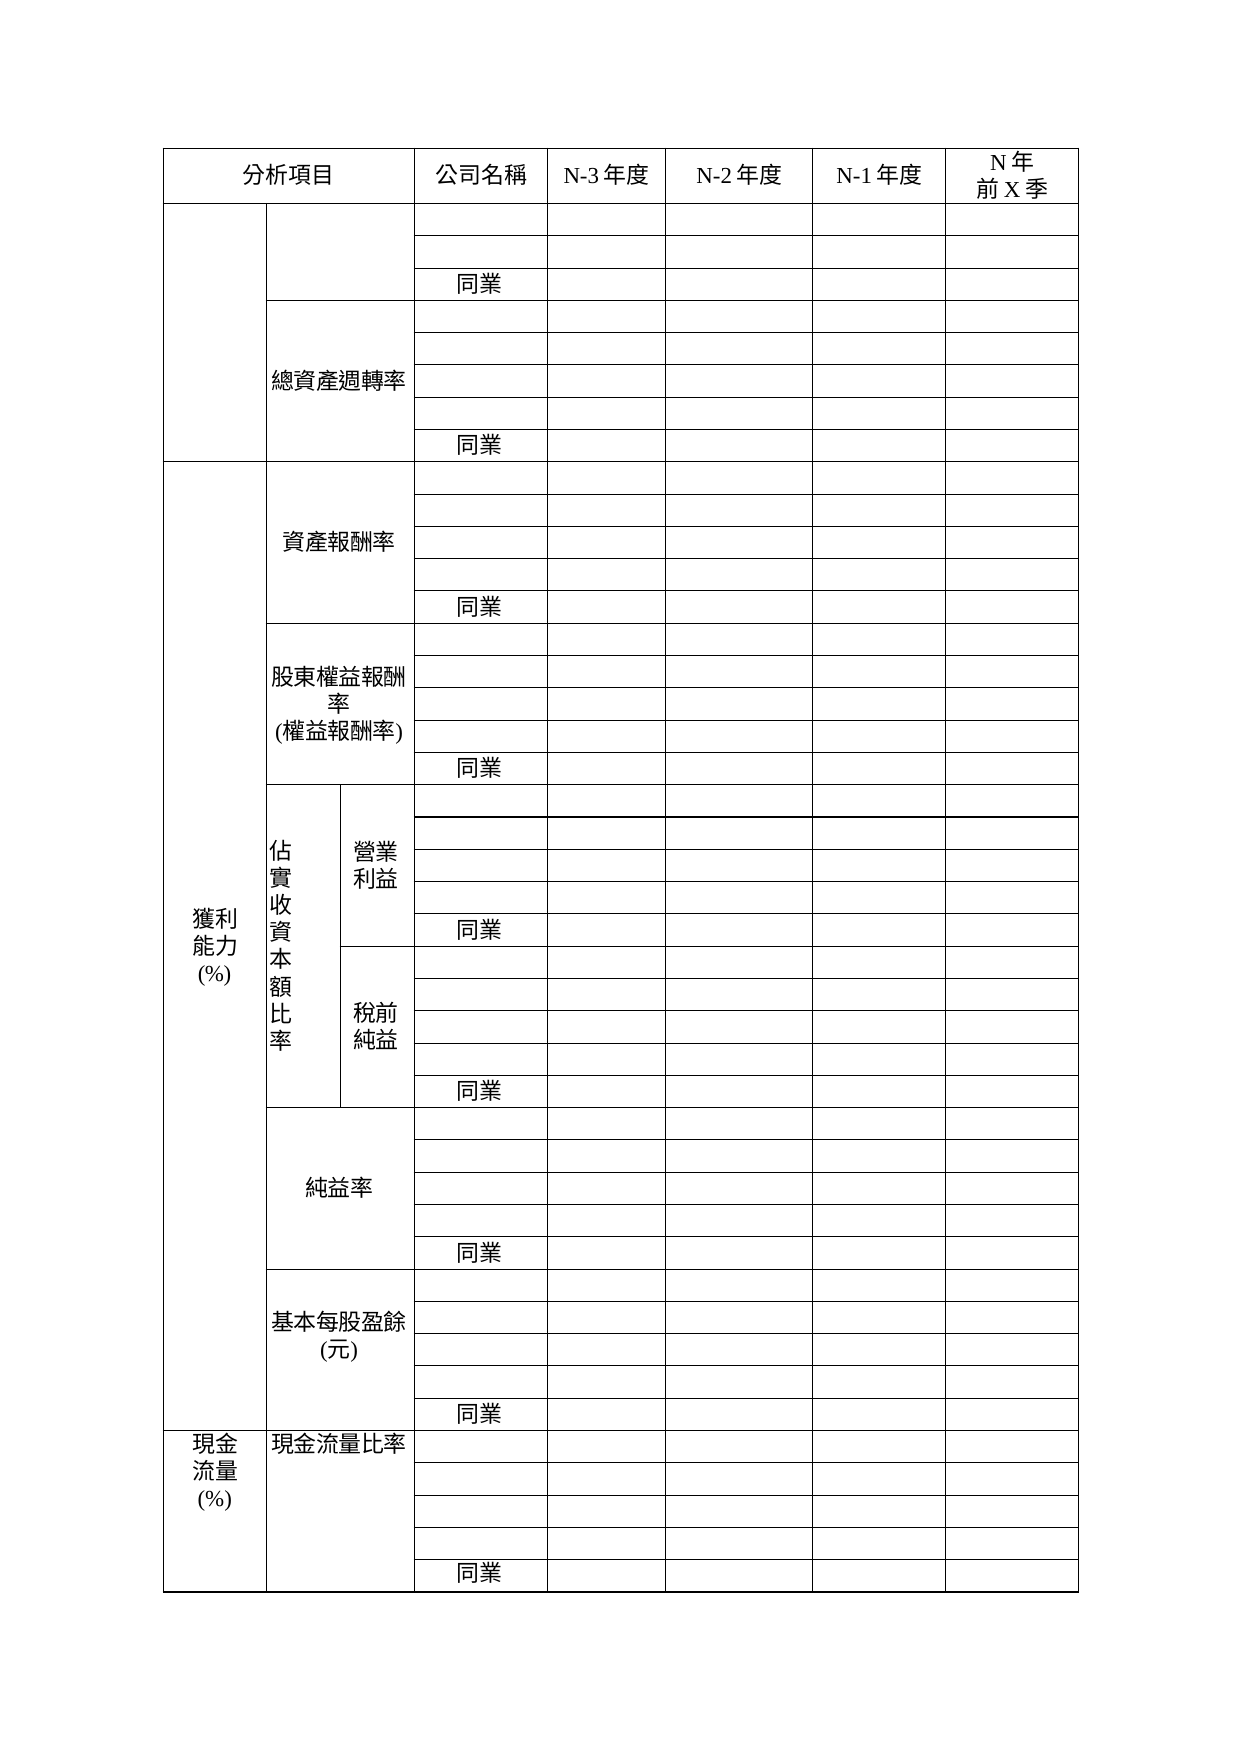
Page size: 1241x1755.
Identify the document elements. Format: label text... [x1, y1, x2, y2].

table_cell [946, 1108, 1078, 1139]
table_cell [813, 430, 945, 461]
table_cell [548, 688, 665, 719]
table_cell [548, 624, 665, 655]
table_cell [946, 462, 1078, 493]
table_cell [946, 1366, 1078, 1398]
table_cell 基本每股盈餘(元) [267, 1270, 414, 1430]
table_cell [946, 688, 1078, 719]
table_cell [548, 462, 665, 493]
table_cell [548, 1173, 665, 1204]
table_cell 純益率 [267, 1108, 414, 1268]
table_cell [813, 979, 945, 1010]
table_cell [946, 785, 1078, 816]
table_cell [415, 462, 547, 493]
table_cell [666, 559, 812, 590]
table_header 分析項目 [164, 149, 414, 203]
table_cell [666, 1431, 812, 1462]
table_cell [415, 688, 547, 719]
table_cell [813, 333, 945, 364]
table_cell [813, 947, 945, 978]
table_cell [548, 236, 665, 267]
table_cell [946, 1237, 1078, 1268]
table_cell [548, 1528, 665, 1559]
table_cell [666, 495, 812, 526]
table_cell [813, 495, 945, 526]
table_cell [813, 1463, 945, 1494]
table_cell [666, 624, 812, 655]
table_cell [813, 656, 945, 687]
table_cell [666, 365, 812, 397]
table_cell [813, 1011, 945, 1042]
table_cell [666, 688, 812, 719]
table_cell [415, 656, 547, 687]
table_cell [813, 882, 945, 913]
table_cell [548, 1140, 665, 1172]
table_cell [946, 1463, 1078, 1494]
table_cell [813, 1334, 945, 1365]
table_cell [548, 1463, 665, 1494]
table_cell [813, 818, 945, 849]
table_cell [415, 979, 547, 1010]
table_cell [666, 1140, 812, 1172]
table_cell [548, 398, 665, 429]
table_cell [415, 495, 547, 526]
table_cell [548, 1011, 665, 1042]
table_cell [666, 850, 812, 881]
table_cell [415, 1302, 547, 1333]
table_cell [813, 850, 945, 881]
table_cell [946, 1076, 1078, 1107]
table_cell [548, 204, 665, 235]
table_cell [946, 753, 1078, 784]
table_cell [813, 591, 945, 623]
table_cell [946, 1173, 1078, 1204]
table_cell [946, 1044, 1078, 1075]
table_cell [946, 236, 1078, 267]
table_cell [666, 430, 812, 461]
table_cell [548, 269, 665, 300]
table_cell [548, 1044, 665, 1075]
table_cell [946, 1399, 1078, 1430]
table_cell [666, 1334, 812, 1365]
table_cell [666, 914, 812, 946]
table_cell [548, 1560, 665, 1591]
table_cell 同業 [415, 1237, 547, 1268]
table_cell [548, 1334, 665, 1365]
table_cell [548, 656, 665, 687]
table_cell [946, 527, 1078, 558]
table_cell [946, 495, 1078, 526]
table_cell [813, 1237, 945, 1268]
table_cell [813, 1140, 945, 1172]
table_cell [548, 1237, 665, 1268]
table_cell [946, 947, 1078, 978]
table_cell [813, 1173, 945, 1204]
table_cell [946, 1011, 1078, 1042]
table_cell [946, 882, 1078, 913]
table_cell [267, 204, 414, 300]
table_cell [813, 236, 945, 267]
table_cell [415, 947, 547, 978]
table_cell [946, 430, 1078, 461]
table_cell [813, 624, 945, 655]
table_cell [415, 1108, 547, 1139]
table_cell [666, 269, 812, 300]
table_cell [813, 462, 945, 493]
table_cell [415, 882, 547, 913]
table_cell [666, 1205, 812, 1236]
table_cell [813, 1496, 945, 1527]
table_cell 稅前 純益 [341, 947, 414, 1107]
table_cell [946, 1560, 1078, 1591]
table_cell [813, 301, 945, 332]
table_cell [548, 1108, 665, 1139]
table_cell [415, 1528, 547, 1559]
table_cell [415, 1366, 547, 1398]
table_cell [164, 204, 266, 461]
table_cell [666, 1366, 812, 1398]
table_cell [548, 527, 665, 558]
table_cell [548, 979, 665, 1010]
table_cell [666, 1237, 812, 1268]
table_cell [415, 1044, 547, 1075]
table_cell [548, 914, 665, 946]
table_cell [666, 301, 812, 332]
table_cell [813, 1431, 945, 1462]
table_cell [946, 301, 1078, 332]
table_cell 股東權益報酬率 (權益報酬率) [267, 624, 414, 784]
table_cell [666, 591, 812, 623]
table_cell [946, 624, 1078, 655]
table_cell [946, 1302, 1078, 1333]
table_cell [548, 850, 665, 881]
table_cell [946, 1496, 1078, 1527]
table_cell 同業 [415, 1076, 547, 1107]
table_cell [813, 1076, 945, 1107]
table_cell [415, 236, 547, 267]
table_cell [813, 753, 945, 784]
table_cell [666, 333, 812, 364]
table_cell [946, 914, 1078, 946]
table_cell [813, 914, 945, 946]
table_cell [813, 1528, 945, 1559]
table_cell [666, 1302, 812, 1333]
table_cell [548, 1270, 665, 1301]
table_cell [813, 1302, 945, 1333]
table_cell [548, 1431, 665, 1462]
table_cell 同業 [415, 914, 547, 946]
table_cell [666, 398, 812, 429]
table_cell [548, 1399, 665, 1430]
table_cell [946, 1431, 1078, 1462]
table_cell [813, 559, 945, 590]
table_cell [666, 785, 812, 816]
table_cell 同業 [415, 591, 547, 623]
table_cell 同業 [415, 430, 547, 461]
table_cell [666, 527, 812, 558]
table_cell [415, 1270, 547, 1301]
table_cell [548, 559, 665, 590]
table_cell [813, 785, 945, 816]
table_cell [548, 591, 665, 623]
table_cell [666, 462, 812, 493]
table_cell 總資產週轉率 [267, 301, 414, 461]
table_header N年 前X季 [946, 149, 1078, 203]
table_cell 同業 [415, 753, 547, 784]
table_cell [415, 1431, 547, 1462]
table_cell [813, 365, 945, 397]
table_cell [946, 204, 1078, 235]
table_cell [415, 527, 547, 558]
table_cell [548, 721, 665, 752]
table_cell [666, 656, 812, 687]
table_cell [548, 495, 665, 526]
table_cell [415, 818, 547, 849]
table_cell [415, 333, 547, 364]
table_cell [666, 1173, 812, 1204]
table_cell [946, 721, 1078, 752]
table_cell [548, 1302, 665, 1333]
table_cell [666, 947, 812, 978]
table_cell [946, 333, 1078, 364]
table_cell [946, 1270, 1078, 1301]
table_cell [946, 979, 1078, 1010]
table_cell [548, 333, 665, 364]
table_cell [666, 818, 812, 849]
table_cell [666, 1076, 812, 1107]
table_cell [548, 947, 665, 978]
table_cell [415, 721, 547, 752]
table_header N-3年度 [548, 149, 665, 203]
table_cell [946, 591, 1078, 623]
table_cell [548, 365, 665, 397]
table_cell [813, 398, 945, 429]
table_cell [813, 527, 945, 558]
table_cell [946, 559, 1078, 590]
table_header 公司名稱 [415, 149, 547, 203]
table_cell [666, 236, 812, 267]
table_cell [415, 1140, 547, 1172]
table_cell [415, 785, 547, 816]
table_cell 現金 流量 (%) [164, 1431, 266, 1591]
table_cell [813, 1044, 945, 1075]
table_cell [415, 1463, 547, 1494]
table_cell [666, 204, 812, 235]
table_cell [548, 1496, 665, 1527]
table_cell [666, 979, 812, 1010]
table_cell [548, 1205, 665, 1236]
table_cell 同業 [415, 1399, 547, 1430]
table_cell 獲利 能力 (%) [164, 462, 266, 1430]
table_cell [946, 269, 1078, 300]
table_cell [813, 1366, 945, 1398]
table_cell [666, 1560, 812, 1591]
table_cell [813, 1560, 945, 1591]
table_cell [813, 1399, 945, 1430]
table_cell [946, 850, 1078, 881]
table_cell [813, 1270, 945, 1301]
table_cell [415, 365, 547, 397]
table_cell 資產報酬率 [267, 462, 414, 623]
table_cell [548, 785, 665, 816]
table_cell [666, 1528, 812, 1559]
table_cell [415, 1173, 547, 1204]
table_cell [548, 430, 665, 461]
table_cell 同業 [415, 1560, 547, 1591]
table_cell [946, 398, 1078, 429]
table_cell [415, 1205, 547, 1236]
table_cell [415, 850, 547, 881]
table_cell [415, 559, 547, 590]
table_cell [415, 1334, 547, 1365]
table_cell [946, 656, 1078, 687]
table_cell [946, 1140, 1078, 1172]
table_cell [548, 753, 665, 784]
table_cell [666, 1270, 812, 1301]
table_cell 佔實收資本額比率 [267, 785, 340, 1107]
table_cell [946, 1334, 1078, 1365]
table_cell [415, 624, 547, 655]
table_cell [666, 1496, 812, 1527]
table_cell [415, 1011, 547, 1042]
table_cell [813, 721, 945, 752]
table_cell 同業 [415, 269, 547, 300]
table_cell [415, 301, 547, 332]
table_cell [415, 204, 547, 235]
table_cell [666, 1463, 812, 1494]
table_cell [666, 882, 812, 913]
table_cell [666, 721, 812, 752]
table_cell [946, 818, 1078, 849]
table_cell [666, 1044, 812, 1075]
table_cell [548, 818, 665, 849]
table_cell [666, 1011, 812, 1042]
table_cell [666, 1108, 812, 1139]
table_cell [548, 1076, 665, 1107]
table_cell [813, 1108, 945, 1139]
table_cell 現金流量比率 [267, 1431, 414, 1591]
table_header N-2年度 [666, 149, 812, 203]
table_cell [946, 1528, 1078, 1559]
table_cell [813, 269, 945, 300]
table_cell [813, 204, 945, 235]
table_cell [666, 1399, 812, 1430]
table_cell [415, 398, 547, 429]
table_header N-1年度 [813, 149, 945, 203]
table_cell [666, 753, 812, 784]
table_cell [548, 301, 665, 332]
table_cell [548, 1366, 665, 1398]
table_cell [946, 365, 1078, 397]
table_cell [415, 1496, 547, 1527]
table_cell [813, 1205, 945, 1236]
table_cell [946, 1205, 1078, 1236]
table_cell 營業 利益 [341, 785, 414, 946]
table_cell [813, 688, 945, 719]
table_cell [548, 882, 665, 913]
